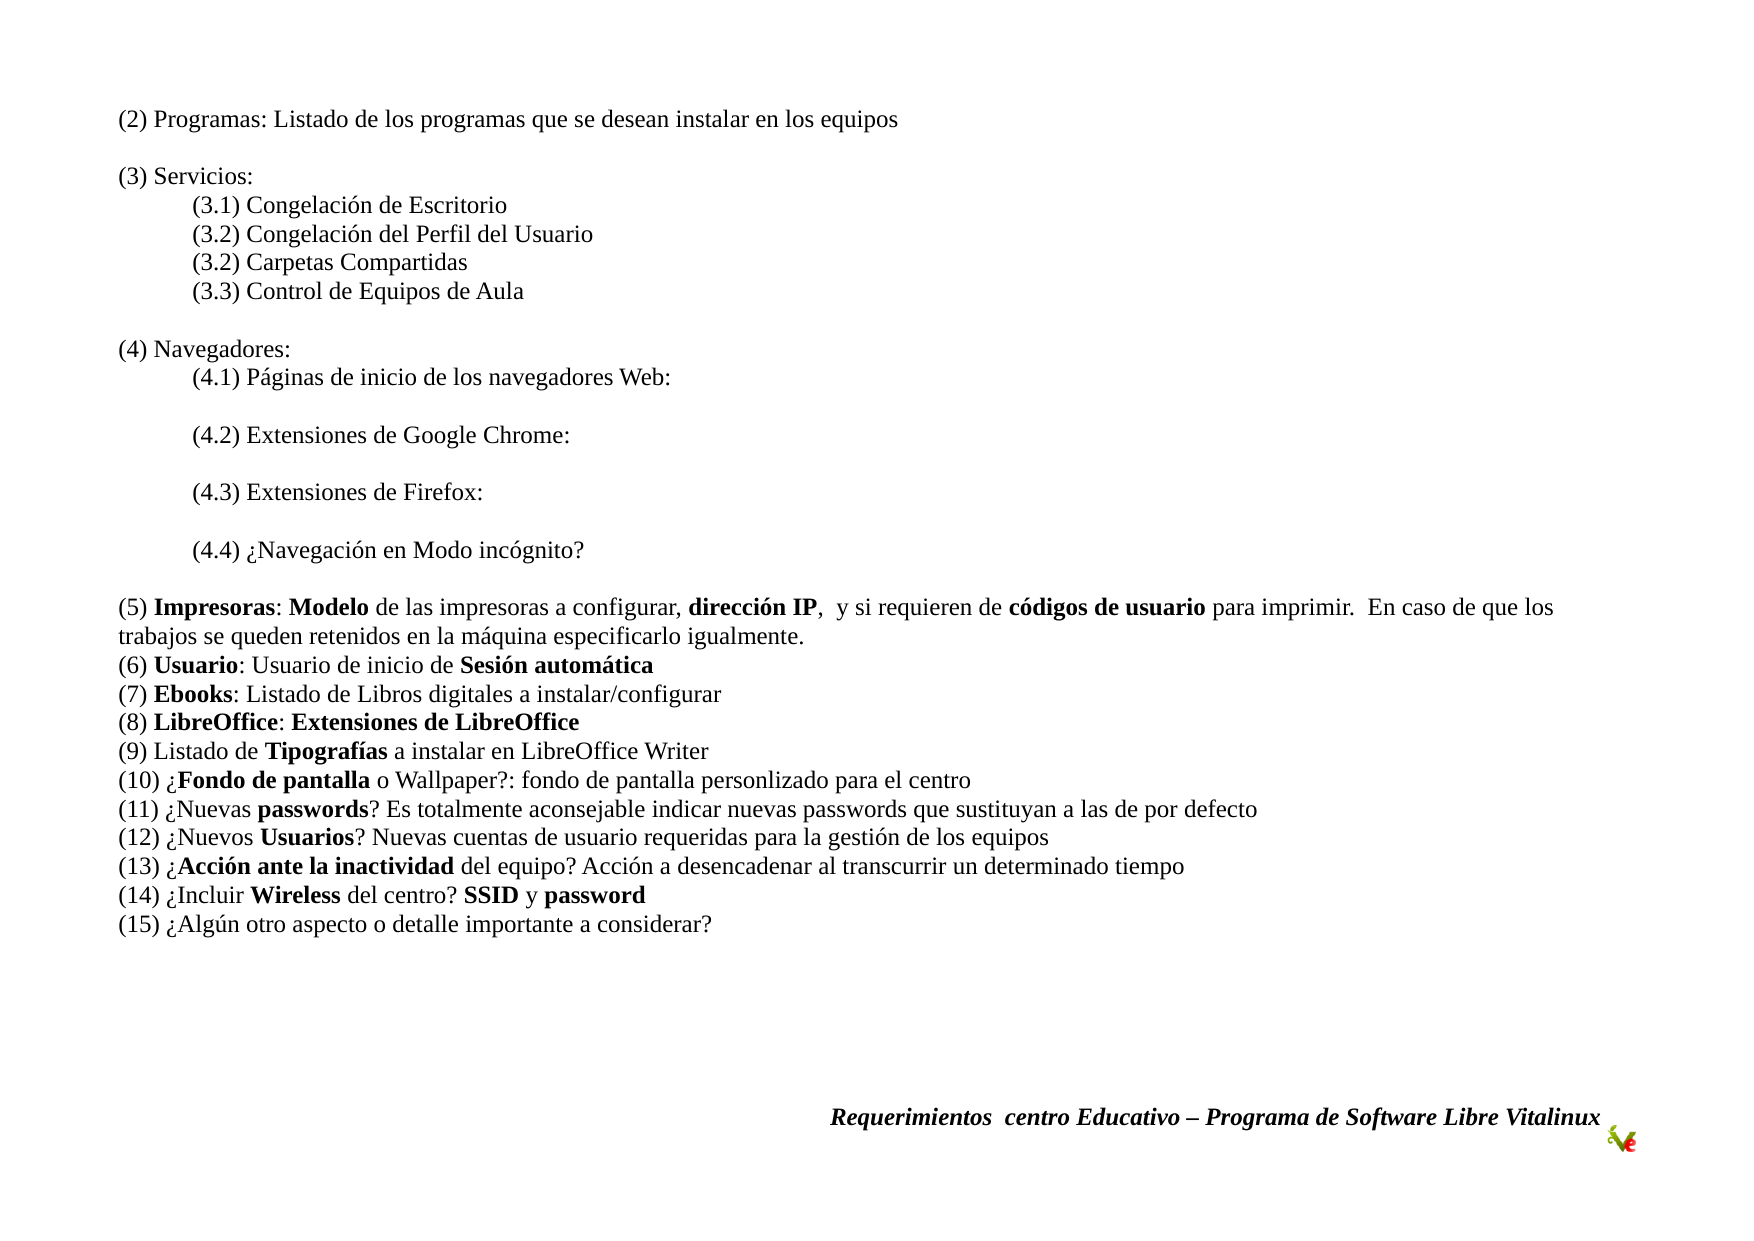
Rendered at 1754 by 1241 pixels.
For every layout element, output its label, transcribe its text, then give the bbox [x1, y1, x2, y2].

text (4.4) ¿Navegación en Modo incógnito? [118, 535, 1636, 564]
text (7) Ebooks: Listado de Libros digitales a instalar/configurar [118, 679, 1636, 707]
text (2) Programas: Listado de los programas que se desean instalar en los equipos [118, 104, 1636, 132]
text (9) Listado de Tipografías a instalar en LibreOffice Writer [118, 736, 1636, 765]
text (3.2) Congelación del Perfil del Usuario [118, 219, 1636, 247]
text (3.3) Control de Equipos de Aula [118, 276, 1636, 305]
text (5) Impresoras: Modelo de las impresoras a configurar, dirección IP, y si requieren de códigos de usuario para imprimir. En caso de que los trabajos se queden retenidos en la máquina especificarlo igualmente. [118, 592, 1636, 650]
text (3.2) Carpetas Compartidas [118, 247, 1636, 276]
text (4) Navegadores: [118, 334, 1636, 362]
text (4.2) Extensiones de Google Chrome: [118, 420, 1636, 449]
text (6) Usuario: Usuario de inicio de Sesión automática [118, 650, 1636, 679]
text (4.3) Extensiones de Firefox: [118, 477, 1636, 506]
text (10) ¿Fondo de pantalla o Wallpaper?: fondo de pantalla personlizado para el centro [118, 765, 1636, 794]
text (3) Servicios: [118, 161, 1636, 190]
text (14) ¿Incluir Wireless del centro? SSID y password [118, 880, 1636, 909]
text (8) LibreOffice: Extensiones de LibreOffice [118, 707, 1636, 736]
text (12) ¿Nuevos Usuarios? Nuevas cuentas de usuario requeridas para la gestión de los equipos [118, 822, 1636, 851]
text (15) ¿Algún otro aspecto o detalle importante a considerar? [118, 909, 1636, 937]
text (3.1) Congelación de Escritorio [118, 190, 1636, 219]
text (13) ¿Acción ante la inactividad del equipo? Acción a desencadenar al transcurrir un determinado tiempo [118, 851, 1636, 880]
text (11) ¿Nuevas passwords? Es totalmente aconsejable indicar nuevas passwords que sustituyan a las de por defecto [118, 794, 1636, 822]
text (4.1) Páginas de inicio de los navegadores Web: [118, 362, 1636, 391]
